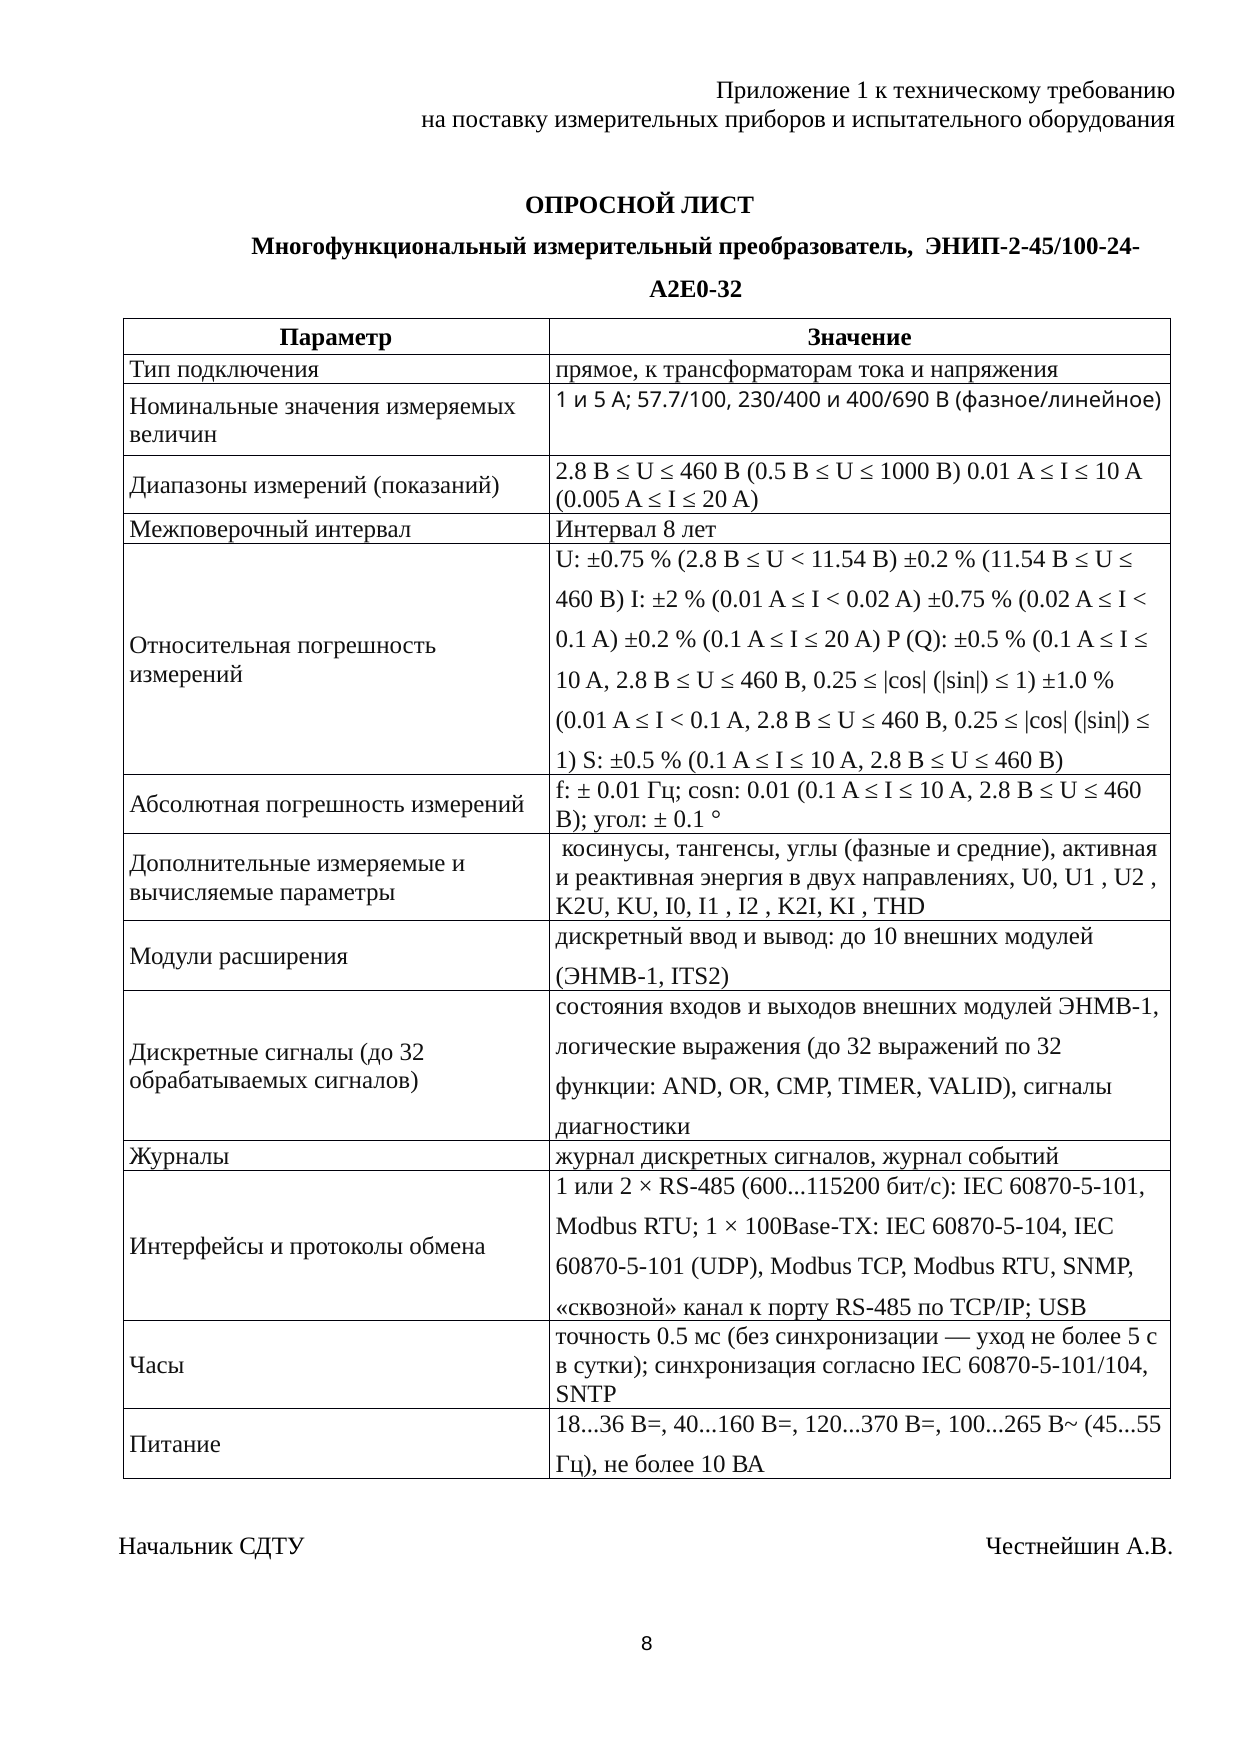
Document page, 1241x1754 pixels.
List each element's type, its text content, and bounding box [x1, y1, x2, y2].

table_cell 1 или 2 × RS‑485 (600...115200 бит/с): IEC 60870‑5‑101, Modbus RTU; 1 × 100Base‑TX: IEC 60870‑5‑104, IEC 60870‑5‑101 (UDP), Modbus TCP, Modbus RTU, SNMP, «сквозной» канал к порту RS-485 по TCP/IP; USB [550, 1171, 1170, 1320]
table_cell Модули расширения [124, 921, 549, 990]
text ОПРОСНОЙ ЛИСТ [118, 190, 1160, 219]
table_cell Интервал 8 лет [550, 514, 1170, 543]
table_cell Дискретные сигналы (до 32 обрабатываемых сигналов) [124, 991, 549, 1140]
table_header Параметр [124, 319, 549, 353]
table_cell Диапазоны измерений (показаний) [124, 456, 549, 513]
text Приложение 1 к техническому требованию [118, 75, 1175, 104]
table_cell Межповерочный интервал [124, 514, 549, 543]
table_cell Интерфейсы и протоколы обмена [124, 1171, 549, 1320]
table_cell f: ± 0.01 Гц; cosn: 0.01 (0.1 A ≤ I ≤ 10 A, 2.8 В ≤ U ≤ 460 В); угол: ± 0.1 ° [550, 775, 1170, 832]
table_cell состояния входов и выходов внешних модулей ЭНМВ-1, логические выражения (до 32 выражений по 32 функции: AND, OR, CMP, TIMER, VALID), сигналы диагностики [550, 991, 1170, 1140]
table_cell дискретный ввод и вывод: до 10 внешних модулей (ЭНМВ‑1, ITS2) [550, 921, 1170, 990]
text Начальник СДТУ Честнейшин А.В. [118, 1531, 1175, 1560]
table_cell 1 и 5 А; 57.7/100, 230/400 и 400/690 В (фазное/линейное) [550, 384, 1170, 455]
table_cell Относительная погрешность измерений [124, 544, 549, 774]
table_header Значение [550, 319, 1170, 353]
table_cell прямое, к трансформаторам тока и напряжения [550, 355, 1170, 383]
table_cell журнал дискретных сигналов, журнал событий [550, 1141, 1170, 1170]
table_cell точность 0.5 мс (без синхронизации — уход не более 5 с в сутки); синхронизация согласно IEC 60870‑5‑101/104, SNTP [550, 1321, 1170, 1408]
table_cell Номинальные значения измеряемых величин [124, 384, 549, 455]
table_cell косинусы, тангенсы, углы (фазные и средние), активная и реактивная энергия в двух направлениях, U0, U1 , U2 , K2U, KU, I0, I1 , I2 , K2I, KI , THD [550, 834, 1170, 920]
table_cell Тип подключения [124, 355, 549, 383]
table_cell 2.8 В ≤ U ≤ 460 В (0.5 В ≤ U ≤ 1000 В) 0.01 A ≤ I ≤ 10 A (0.005 A ≤ I ≤ 20 A) [550, 456, 1170, 513]
table_cell Часы [124, 1321, 549, 1408]
table_cell Абсолютная погрешность измерений [124, 775, 549, 832]
table_cell Дополнительные измеряемые и вычисляемые параметры [124, 834, 549, 920]
table_cell Питание [124, 1409, 549, 1478]
table_cell Журналы [124, 1141, 549, 1170]
table_cell 18...36 В=, 40...160 В=, 120...370 В=, 100...265 В~ (45...55 Гц), не более 10 ВА [550, 1409, 1170, 1478]
text на поставку измерительных приборов и испытательного оборудования [118, 104, 1175, 132]
text Многофункциональный измерительный преобразователь, ЭНИП-2-45/100-24-А2Е0-32 [231, 231, 1160, 303]
table_cell U: ±0.75 % (2.8 В ≤ U < 11.54 В) ±0.2 % (11.54 В ≤ U ≤ 460 В) I: ±2 % (0.01 A ≤ I < 0.02 A) ±0.75 % (0.02 A ≤ I < 0.1 A) ±0.2 % (0.1 A ≤ I ≤ 20 A) P (Q): ±0.5 % (0.1 A ≤ I ≤ 10 A, 2.8 В ≤ U ≤ 460 В, 0.25 ≤ |cos| (|sin|) ≤ 1) ±1.0 % (0.01 A ≤ I < 0.1 A, 2.8 В ≤ U ≤ 460 В, 0.25 ≤ |cos| (|sin|) ≤ 1) S: ±0.5 % (0.1 A ≤ I ≤ 10 A, 2.8 В ≤ U ≤ 460 В) [550, 544, 1170, 774]
